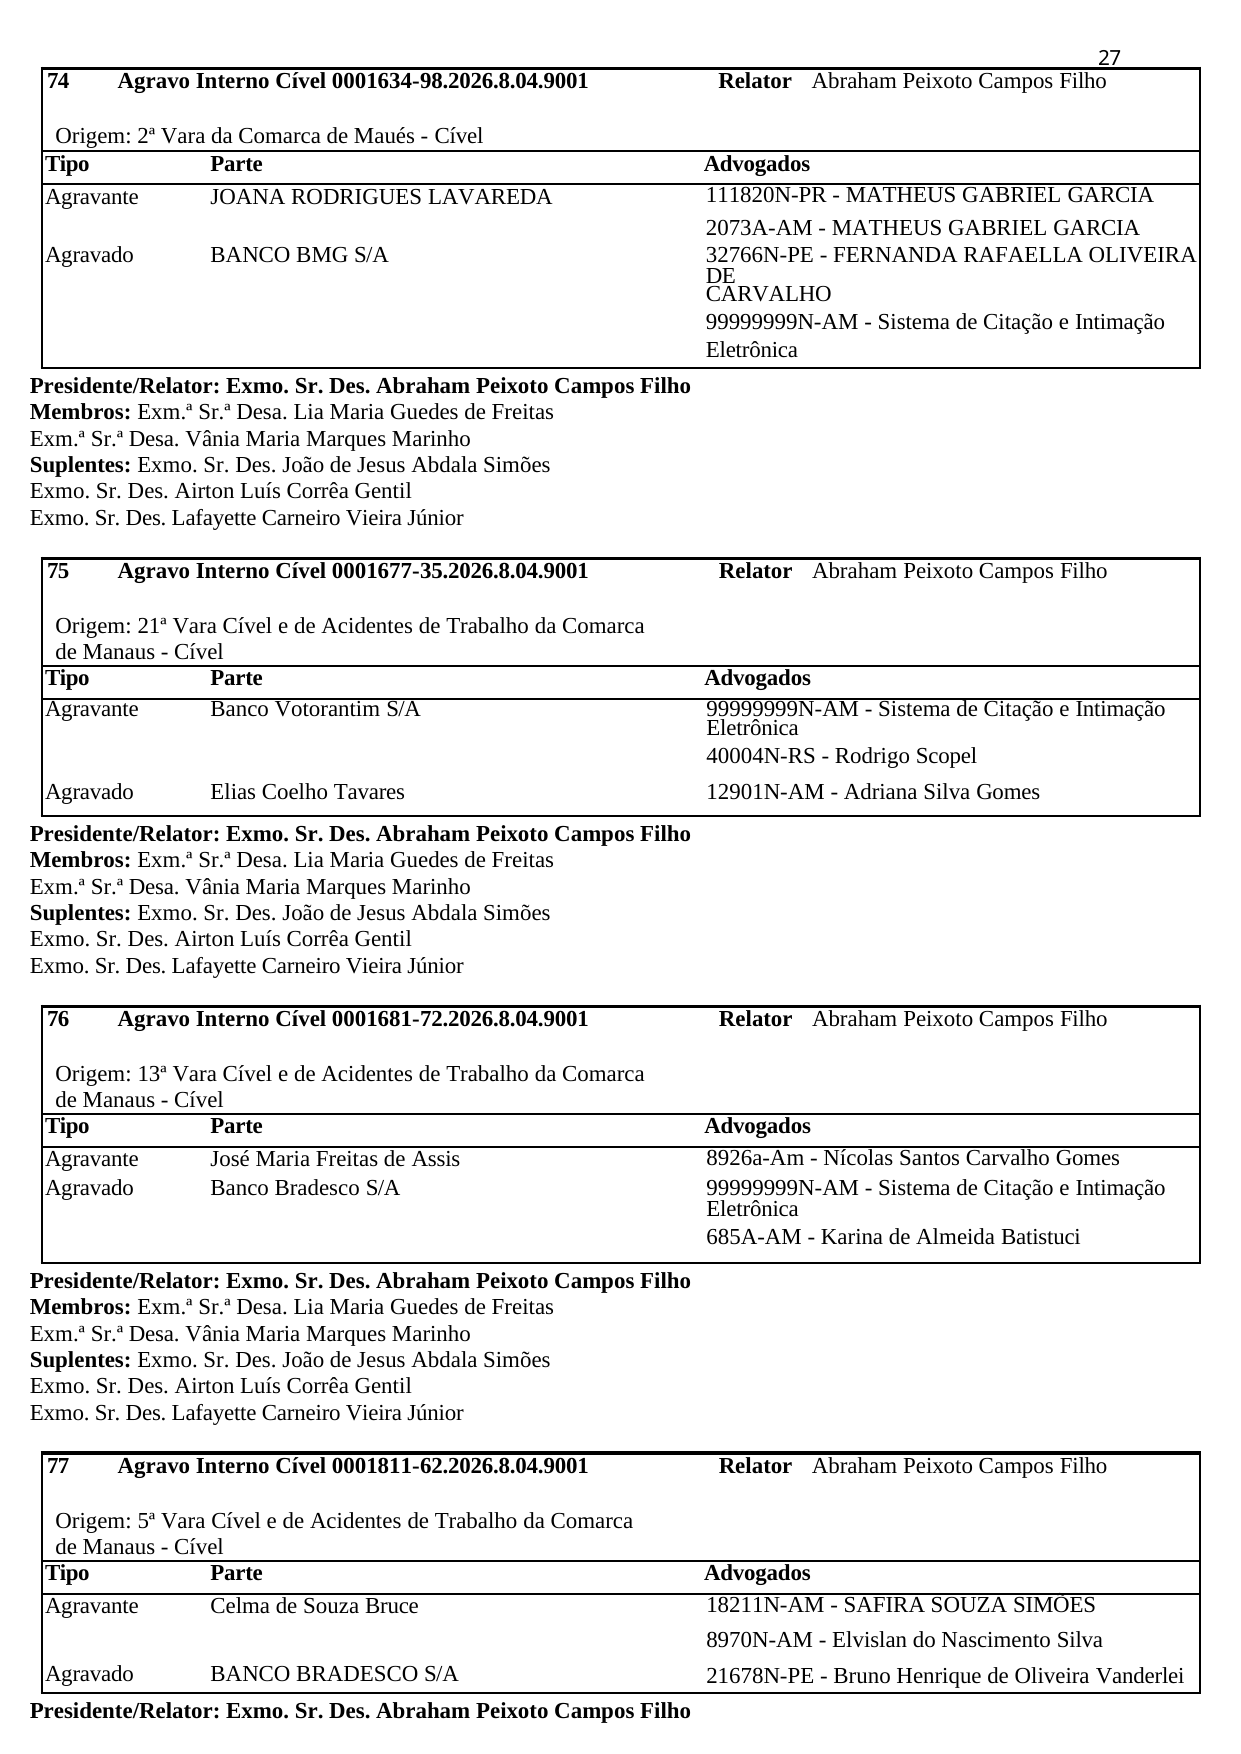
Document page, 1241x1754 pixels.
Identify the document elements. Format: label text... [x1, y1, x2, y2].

table_header Relator Abraham Peixoto Campos Filho [658, 560, 1199, 664]
table_cell [173, 341, 644, 367]
table_cell [43, 721, 173, 747]
table_cell 99999999N-AM - Sistema de Citação e Intimação [658, 1175, 1199, 1202]
table_cell Advogados [653, 1562, 1199, 1593]
table_cell BANCO BMG S/A [173, 241, 644, 288]
table_cell Agravante [43, 1148, 173, 1174]
table_header Relator Abraham Peixoto Campos Filho [658, 1008, 1199, 1112]
table_cell Tipo [43, 667, 173, 698]
table_cell Eletrônica [658, 721, 1199, 747]
table_cell [173, 288, 644, 314]
table_cell Parte [173, 667, 658, 698]
text Exmo. Sr. Des. Lafayette Carneiro Vieira Júnior [29, 504, 1211, 530]
table_header Relator Abraham Peixoto Campos Filho [645, 70, 1199, 150]
table_cell 685A-AM - Karina de Almeida Batistuci [658, 1229, 1199, 1262]
table_header 74 Agravo Interno Cível 0001634-98.2026.8.04.9001 Origem: 2ª Vara da Comarca de Maués - Cível [43, 70, 644, 150]
table_cell Agravante Agravado [43, 1595, 173, 1692]
table_cell Parte [173, 1115, 658, 1146]
table_cell José Maria Freitas de Assis [173, 1148, 658, 1174]
table_cell Agravante [43, 700, 173, 721]
table_cell Parte [173, 1562, 653, 1593]
table_cell [43, 211, 173, 241]
table_cell Tipo [43, 1562, 173, 1593]
text Presidente/Relator: Exmo. Sr. Des. Abraham Peixoto Campos Filho [29, 1267, 1211, 1293]
table_cell Agravado [43, 1175, 173, 1202]
table_cell 99999999N-AM - Sistema de Citação e Intimação [658, 700, 1199, 721]
table_cell Agravado [43, 774, 173, 815]
table_cell 8926a-Am - Nícolas Santos Carvalho Gomes [658, 1148, 1199, 1174]
text Membros: Exm.ª Sr.ª Desa. Lia Maria Guedes de Freitas Exm.ª Sr.ª Desa. Vânia Maria Marques Marinho Suplentes: Exmo. Sr. Des. João de Jesus Abdala Simões Exmo. Sr. Des. Airton Luís Corrêa Gentil [29, 398, 1211, 504]
table_cell 111820N-PR - MATHEUS GABRIEL GARCIA [645, 185, 1199, 211]
text Membros: Exm.ª Sr.ª Desa. Lia Maria Guedes de Freitas Exm.ª Sr.ª Desa. Vânia Maria Marques Marinho Suplentes: Exmo. Sr. Des. João de Jesus Abdala Simões Exmo. Sr. Des. Airton Luís Corrêa Gentil [29, 1293, 1211, 1399]
text Membros: Exm.ª Sr.ª Desa. Lia Maria Guedes de Freitas Exm.ª Sr.ª Desa. Vânia Maria Marques Marinho Suplentes: Exmo. Sr. Des. João de Jesus Abdala Simões Exmo. Sr. Des. Airton Luís Corrêa Gentil [29, 846, 1211, 952]
table_cell 12901N-AM - Adriana Silva Gomes [658, 774, 1199, 815]
table_cell Agravado [43, 241, 173, 288]
table_cell [43, 747, 173, 774]
table_cell 32766N-PE - FERNANDA RAFAELLA OLIVEIRA DE [645, 241, 1199, 288]
table_cell [43, 288, 173, 314]
table_cell [173, 1202, 658, 1228]
text Presidente/Relator: Exmo. Sr. Des. Abraham Peixoto Campos Filho [29, 372, 1211, 398]
table_cell Eletrônica [645, 341, 1199, 367]
table_cell [173, 721, 658, 747]
table_cell Tipo [43, 1115, 173, 1146]
table_cell Celma de Souza Bruce BANCO BRADESCO S/A [173, 1595, 653, 1692]
table_header Relator Abraham Peixoto Campos Filho [653, 1455, 1199, 1559]
table_cell Elias Coelho Tavares [173, 774, 658, 815]
table_cell [173, 211, 644, 241]
table_cell Advogados [658, 667, 1199, 698]
table_cell 99999999N-AM - Sistema de Citação e Intimação [645, 314, 1199, 341]
table_cell Banco Votorantim S/A [173, 700, 658, 721]
table_cell JOANA RODRIGUES LAVAREDA [173, 185, 644, 211]
table_cell Advogados [645, 152, 1199, 183]
table_cell [43, 1229, 173, 1262]
table_cell 40004N-RS - Rodrigo Scopel [658, 747, 1199, 774]
table_cell Banco Bradesco S/A [173, 1175, 658, 1202]
table_header 75 Agravo Interno Cível 0001677-35.2026.8.04.9001 Origem: 21ª Vara Cível e de Acidentes de Trabalho da Comarca de Manaus - Cível [43, 560, 658, 664]
text Presidente/Relator: Exmo. Sr. Des. Abraham Peixoto Campos Filho [29, 1697, 1211, 1723]
text Exmo. Sr. Des. Lafayette Carneiro Vieira Júnior [29, 1399, 1211, 1425]
table_cell CARVALHO [645, 288, 1199, 314]
table_cell 18211N-AM - SAFIRA SOUZA SIMÕES 8970N-AM - Elvislan do Nascimento Silva 21678N-PE - Bruno Henrique de Oliveira Vanderlei [653, 1595, 1199, 1692]
table_cell Agravante [43, 185, 173, 211]
table_cell [43, 341, 173, 367]
table_cell [43, 314, 173, 341]
table_header 77 Agravo Interno Cível 0001811-62.2026.8.04.9001 Origem: 5ª Vara Cível e de Acidentes de Trabalho da Comarca de Manaus - Cível [43, 1455, 653, 1559]
table_cell [173, 1229, 658, 1262]
table_cell Advogados [658, 1115, 1199, 1146]
table_cell Tipo [43, 152, 173, 183]
table_cell Eletrônica [658, 1202, 1199, 1228]
table_cell 2073A-AM - MATHEUS GABRIEL GARCIA [645, 211, 1199, 241]
text Exmo. Sr. Des. Lafayette Carneiro Vieira Júnior [29, 952, 1211, 978]
table_cell Parte [173, 152, 644, 183]
table_cell [173, 747, 658, 774]
table_header 76 Agravo Interno Cível 0001681-72.2026.8.04.9001 Origem: 13ª Vara Cível e de Acidentes de Trabalho da Comarca de Manaus - Cível [43, 1008, 658, 1112]
table_cell [43, 1202, 173, 1228]
text Presidente/Relator: Exmo. Sr. Des. Abraham Peixoto Campos Filho [29, 820, 1211, 846]
table_cell [173, 314, 644, 341]
